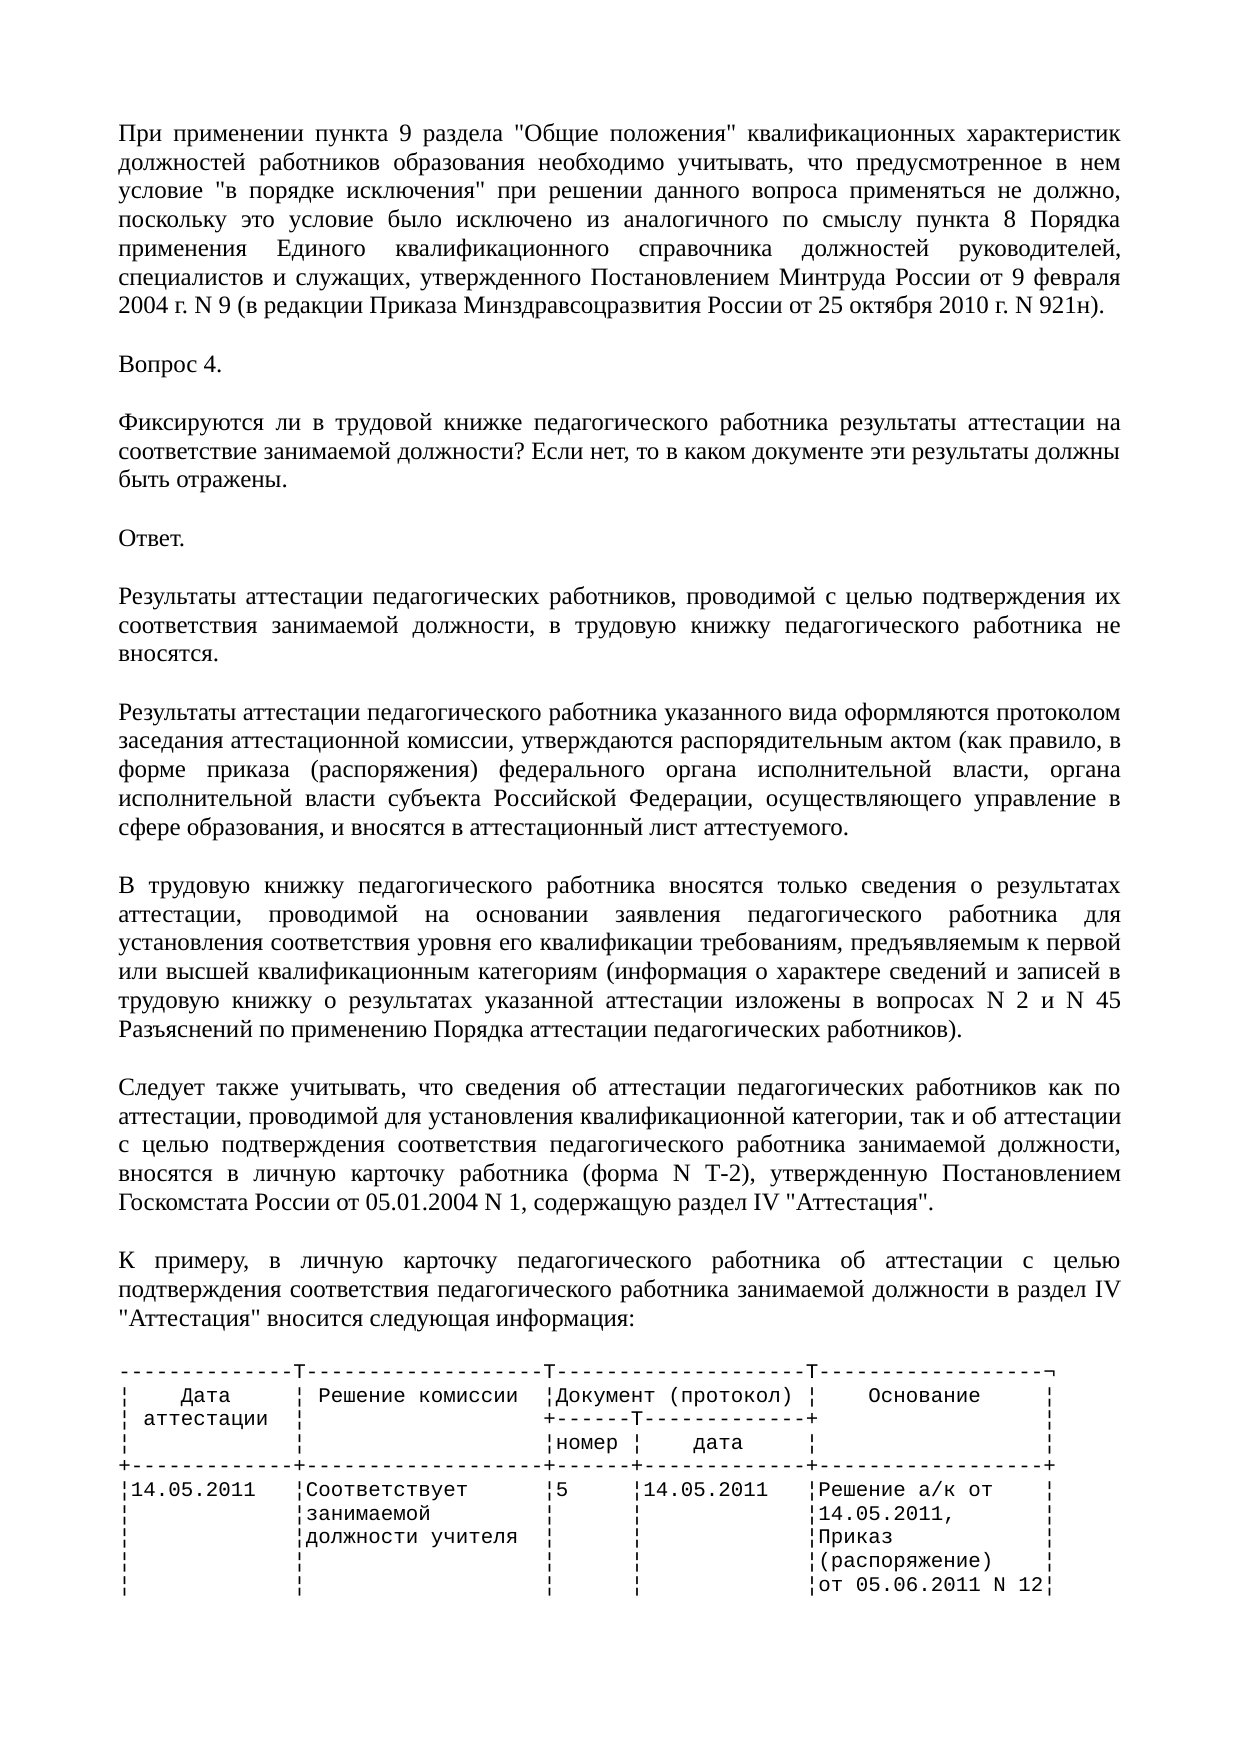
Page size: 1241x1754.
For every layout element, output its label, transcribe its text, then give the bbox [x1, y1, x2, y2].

table_header При применении пункта 9 раздела "Общие положения" квалификационных характеристик должностей работников образования необходимо учитывать, что предусмотренное в нем условие "в порядке исключения" при решении данного вопроса применяться не должно, поскольку это условие было исключено из аналогичного по смыслу пункта 8 Порядка применения Единого квалификационного справочника должностей руководителей, специалистов и служащих, утвержденного Постановлением Минтруда России от 9 февраля 2004 г. N 9 (в редакции Приказа Минздравсоцразвития России от 25 октября 2010 г. N 921н). Вопрос 4. Фиксируются ли в трудовой книжке педагогического работника результаты аттестации на соответствие занимаемой должности? Если нет, то в каком документе эти результаты должны быть отражены. Ответ. Результаты аттестации педагогических работников, проводимой с целью подтверждения их соответствия занимаемой должности, в трудовую книжку педагогического работника не вносятся. Результаты аттестации педагогического работника указанного вида оформляются протоколом заседания аттестационной комиссии, утверждаются распорядительным актом (как правило, в форме приказа (распоряжения) федерального органа исполнительной власти, органа исполнительной власти субъекта Российской Федерации, осуществляющего управление в сфере образования, и вносятся в аттестационный лист аттестуемого. В трудовую книжку педагогического работника вносятся только сведения о результатах аттестации, проводимой на основании заявления педагогического работника для установления соответствия уровня его квалификации требованиям, предъявляемым к первой или высшей квалификационным категориям (информация о характере сведений и записей в трудовую книжку о результатах указанной аттестации изложены в вопросах N 2 и N 45 Разъяснений по применению Порядка аттестации педагогических работников). Следует также учитывать, что сведения об аттестации педагогических работников как по аттестации, проводимой для установления квалификационной категории, так и об аттестации с целью подтверждения соответствия педагогического работника занимаемой должности, вносятся в личную карточку работника (форма N Т-2), утвержденную Постановлением Госкомстата России от 05.01.2004 N 1, содержащую раздел IV "Аттестация". К примеру, в личную карточку педагогического работника об аттестации с целью подтверждения соответствия педагогического работника занимаемой должности в раздел IV "Аттестация" вносится следующая информация: --------------T-------------------T--------------------T------------------¬ ¦ Дата ¦ Решение комиссии ¦Документ (протокол) ¦ Основание ¦ ¦ аттестации ¦ +------T-------------+ ¦ ¦ ¦ ¦номер ¦ дата ¦ ¦ +-------------+-------------------+------+-------------+------------------+ ¦14.05.2011 ¦Соответствует ¦5 ¦14.05.2011 ¦Решение а/к от ¦ ¦ ¦занимаемой ¦ ¦ ¦14.05.2011, ¦ ¦ ¦должности учителя ¦ ¦ ¦Приказ ¦ ¦ ¦ ¦ ¦ ¦(распоряжение) ¦ ¦ ¦ ¦ ¦ ¦от 05.06.2011 N 12¦ [118, 118, 1122, 1597]
